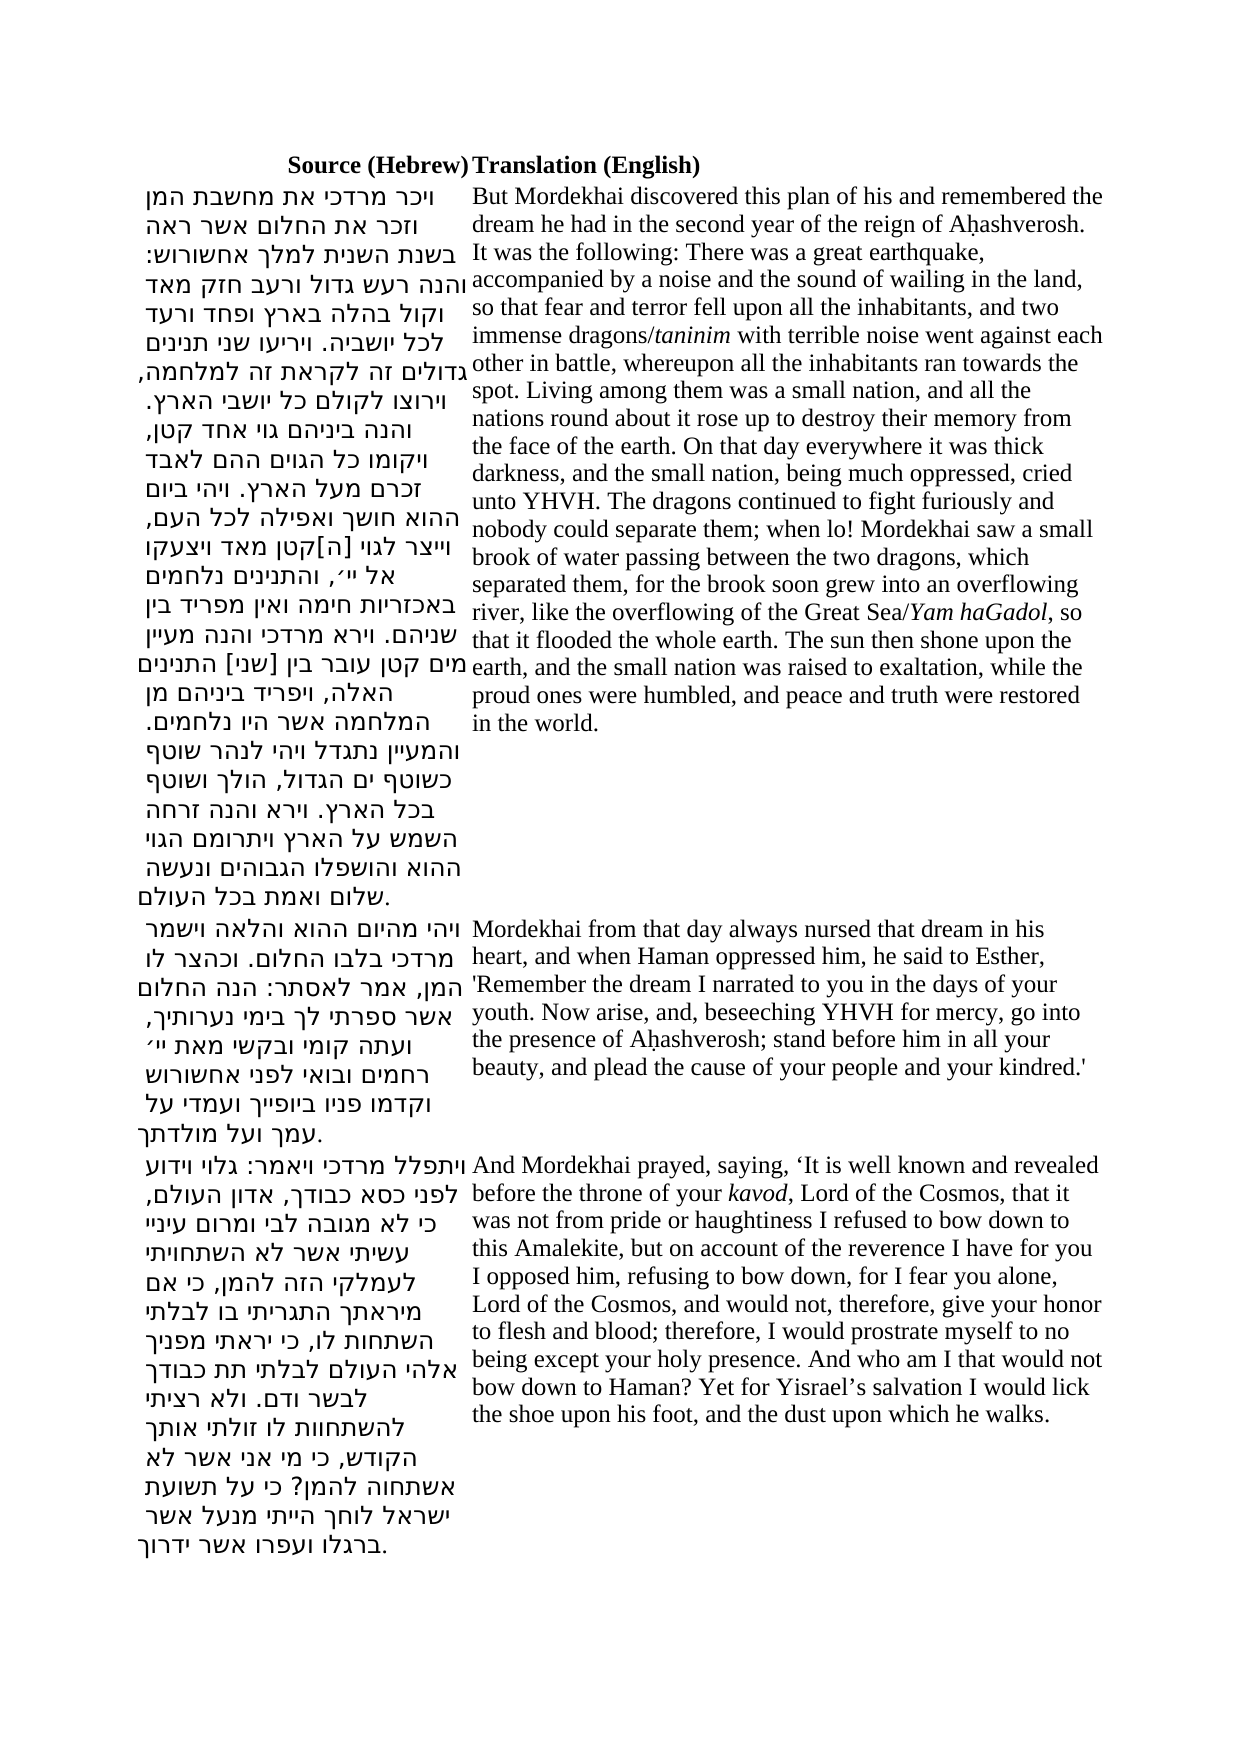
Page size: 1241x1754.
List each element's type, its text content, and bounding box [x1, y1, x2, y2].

table_cell And Mordekhai prayed, saying, ‘It is well known and revealed before the throne of your kavod, Lord of the Cosmos, that it was not from pride or haughtiness I refused to bow down to this Amalekite, but on account of the reverence I have for you I opposed him, refusing to bow down, for I fear you alone, Lord of the Cosmos, and would not, therefore, give your honor to flesh and blood; therefore, I would prostrate myself to no being except your holy presence. And who am I that would not bow down to Haman? Yet for Yisrael’s salvation I would lick the shoe upon his foot, and the dust upon which he walks. [470, 1150, 1105, 1561]
table_cell ויתפלל מרדכי ויאמר: גלוי וידוע לפני כסא כבודך, אדון העולם, כי לא מגובה לבי ומרום עיניי עשיתי אשר לא השתחויתי לעמלקי הזה להמן, כי אם מיראתך התגריתי בו לבלתי השתחות לו, כי יראתי מפניך אלהי העולם לבלתי תת כבודך לבשר ודם. ולא רציתי להשתחוות לו זולתי אותך הקודש, כי מי אני אשר לא אשתחוה להמן? כי על תשועת ישראל לוחך הייתי מנעל אשר ברגלו ועפרו אשר ידרוך. [135, 1150, 470, 1561]
table_cell Mordekhai from that day always nursed that dream in his heart, and when Haman oppressed him, he said to Esther, 'Remember the dream I narrated to you in the days of your youth. Now arise, and, beseeching YHVH for mercy, go into the presence of Aḥashverosh; stand before him in all your beauty, and plead the cause of your people and your kindred.' [470, 913, 1105, 1149]
table_cell ויכר מרדכי את מחשבת המן וזכר את החלום אשר ראה בשנת השנית למלך אחשורוש: והנה רעש גדול ורעב חזק מאד וקול בהלה בארץ ופחד ורעד לכל יושביה. ויריעו שני תנינים גדולים זה לקראת זה למלחמה, וירוצו לקולם כל יושבי הארץ. והנה ביניהם גוי אחד קטן, ויקומו כל הגוים ההם לאבד זכרם מעל הארץ. ויהי ביום ההוא חושך ואפילה לכל העם, וייצר לגוי [ה]קטן מאד ויצעקו אל יי׳, והתנינים נלחמים באכזריות חימה ואין מפריד בין שניהם. וירא מרדכי והנה מעיין מים קטן עובר בין [שני] התנינים האלה, ויפריד ביניהם מן המלחמה אשר היו נלחמים. והמעיין נתגדל ויהי לנהר שוטף כשוטף ים הגדול, הולך ושוטף בכל הארץ. וירא והנה זרחה השמש על הארץ ויתרומם הגוי ההוא והושפלו הגבוהים ונעשה שלום ואמת בכל העולם. [135, 181, 470, 913]
table_header Translation (English) [470, 150, 1105, 181]
table_header Source (Hebrew) [135, 150, 470, 181]
table_cell ויהי מהיום ההוא והלאה וישמר מרדכי בלבו החלום. וכהצר לו המן, אמר לאסתר: הנה החלום אשר ספרתי לך בימי נערותיך, ועתה קומי ובקשי מאת יי׳ רחמים ובואי לפני אחשורוש וקדמו פניו ביופייך ועמדי על עמך ועל מולדתך. [135, 913, 470, 1149]
table_cell But Mordekhai discovered this plan of his and remembered the dream he had in the second year of the reign of Aḥashverosh. It was the following: There was a great earthquake, accompanied by a noise and the sound of wailing in the land, so that fear and terror fell upon all the inhabitants, and two immense dragons/taninim with terrible noise went against each other in battle, whereupon all the inhabitants ran towards the spot. Living among them was a small nation, and all the nations round about it rose up to destroy their memory from the face of the earth. On that day everywhere it was thick darkness, and the small nation, being much oppressed, cried unto YHVH. The dragons continued to fight furiously and nobody could separate them; when lo! Mordekhai saw a small brook of water passing between the two dragons, which separated them, for the brook soon grew into an overflowing river, like the overflowing of the Great Sea/Yam haGadol, so that it flooded the whole earth. The sun then shone upon the earth, and the small nation was raised to exaltation, while the proud ones were humbled, and peace and truth were restored in the world. [470, 181, 1105, 913]
